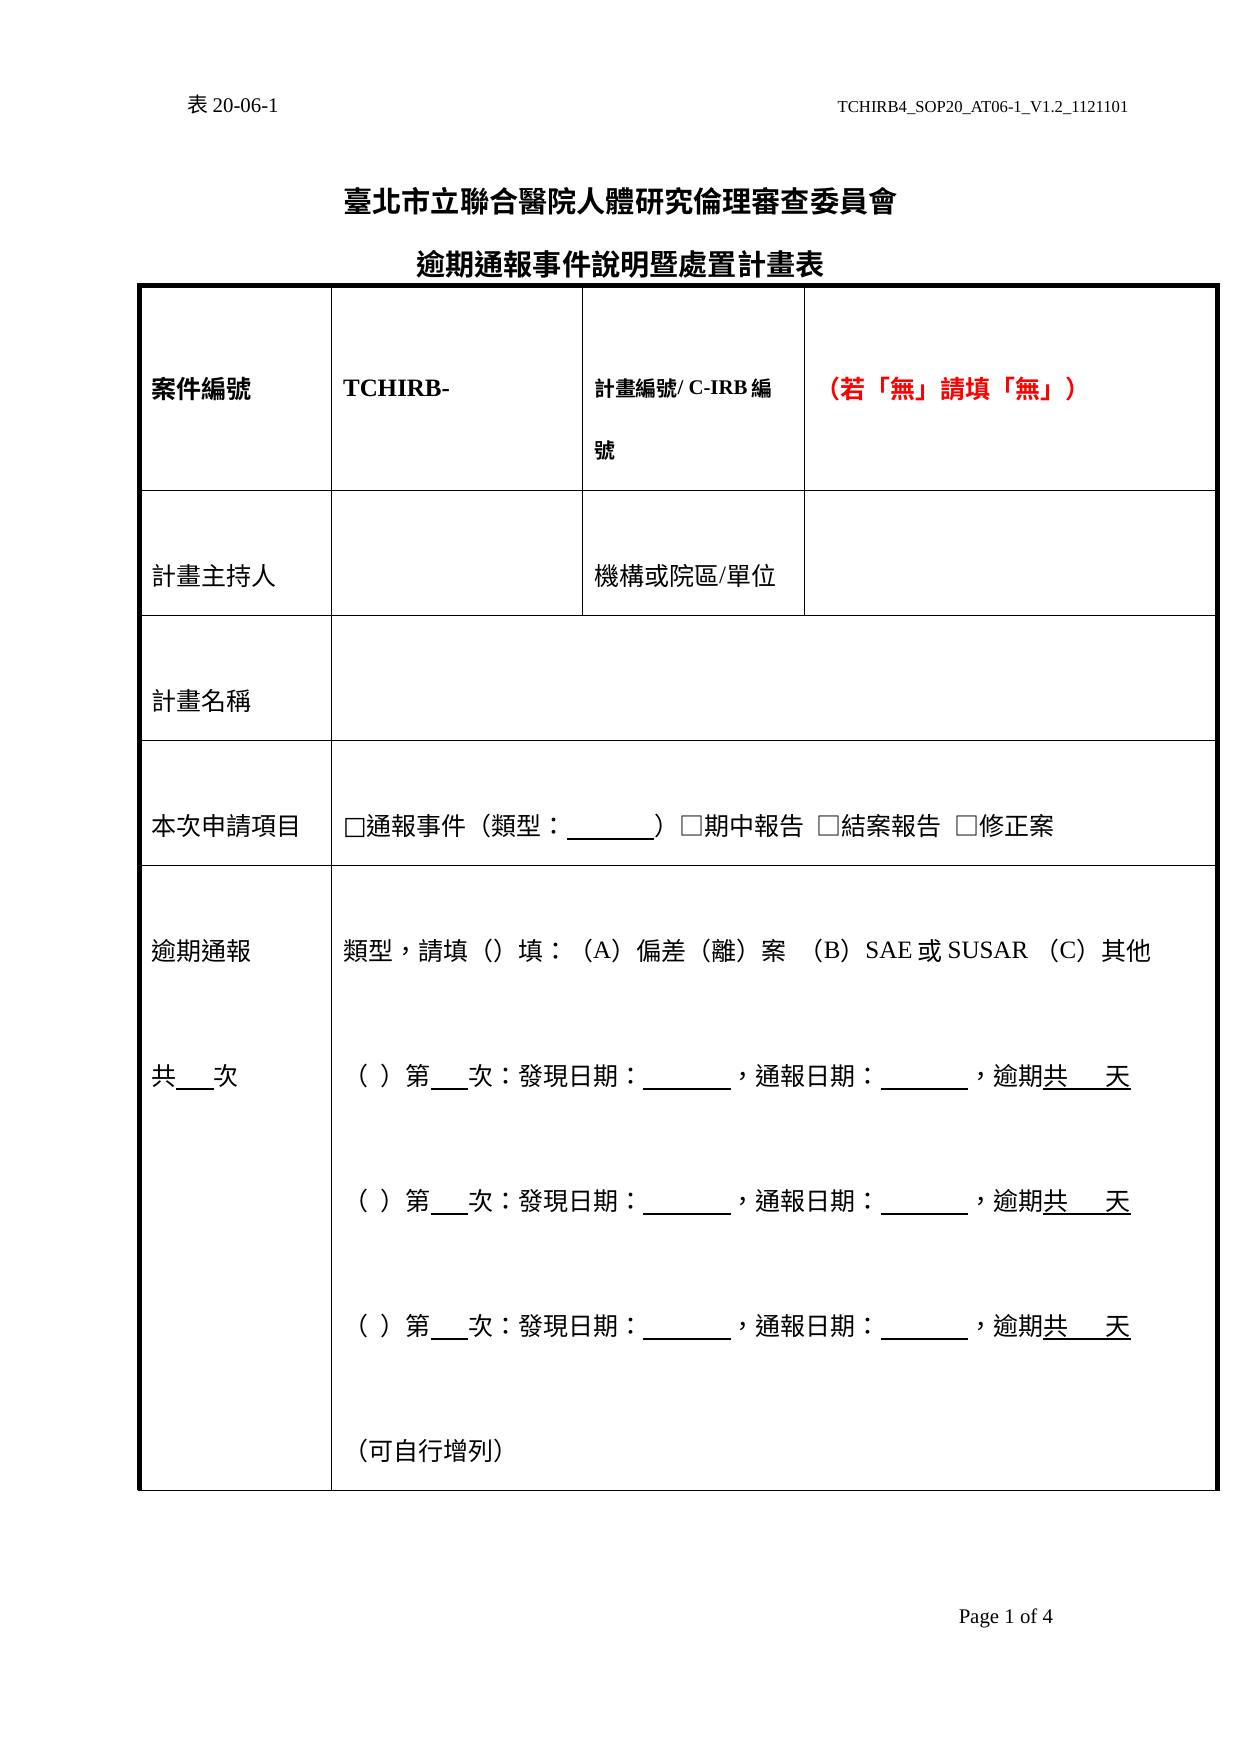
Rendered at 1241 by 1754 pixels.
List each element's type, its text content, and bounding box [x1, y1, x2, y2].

table_cell 計畫主持人 [142, 491, 331, 614]
table_header （若「無」請填「無」） [805, 288, 1215, 489]
table_cell [332, 616, 1215, 739]
table_cell 本次申請項目 [142, 741, 331, 864]
table_header 案件編號 [142, 288, 331, 489]
table_cell □通報事件（類型： ）□期中報告 □結案報告 □修正案 [332, 741, 1215, 864]
table_header 計畫編號/ C-IRB編號 [583, 288, 804, 489]
table_cell 計畫名稱 [142, 616, 331, 739]
table_cell 機構或院區/單位 [583, 491, 804, 614]
text 逾期通報事件說明暨處置計畫表 [187, 221, 1053, 283]
table_cell [332, 491, 582, 614]
table_cell 類型，請填（）填：（A）偏差（離）案 （B）SAE或SUSAR （C）其他 （ ）第 次：發現日期： ，通報日期： ，逾期共 天 （ ）第 次：發現日期： ，通報日期： ，逾期共 天 （ ）第 次：發現日期： ，通報日期： ，逾期共 天 （可自行增列） [332, 866, 1215, 1489]
table_cell [805, 491, 1215, 614]
table_header TCHIRB- [332, 288, 582, 489]
text 臺北市立聯合醫院人體研究倫理審查委員會 [187, 158, 1053, 221]
table_cell 逾期通報 共 次 [142, 866, 331, 1489]
